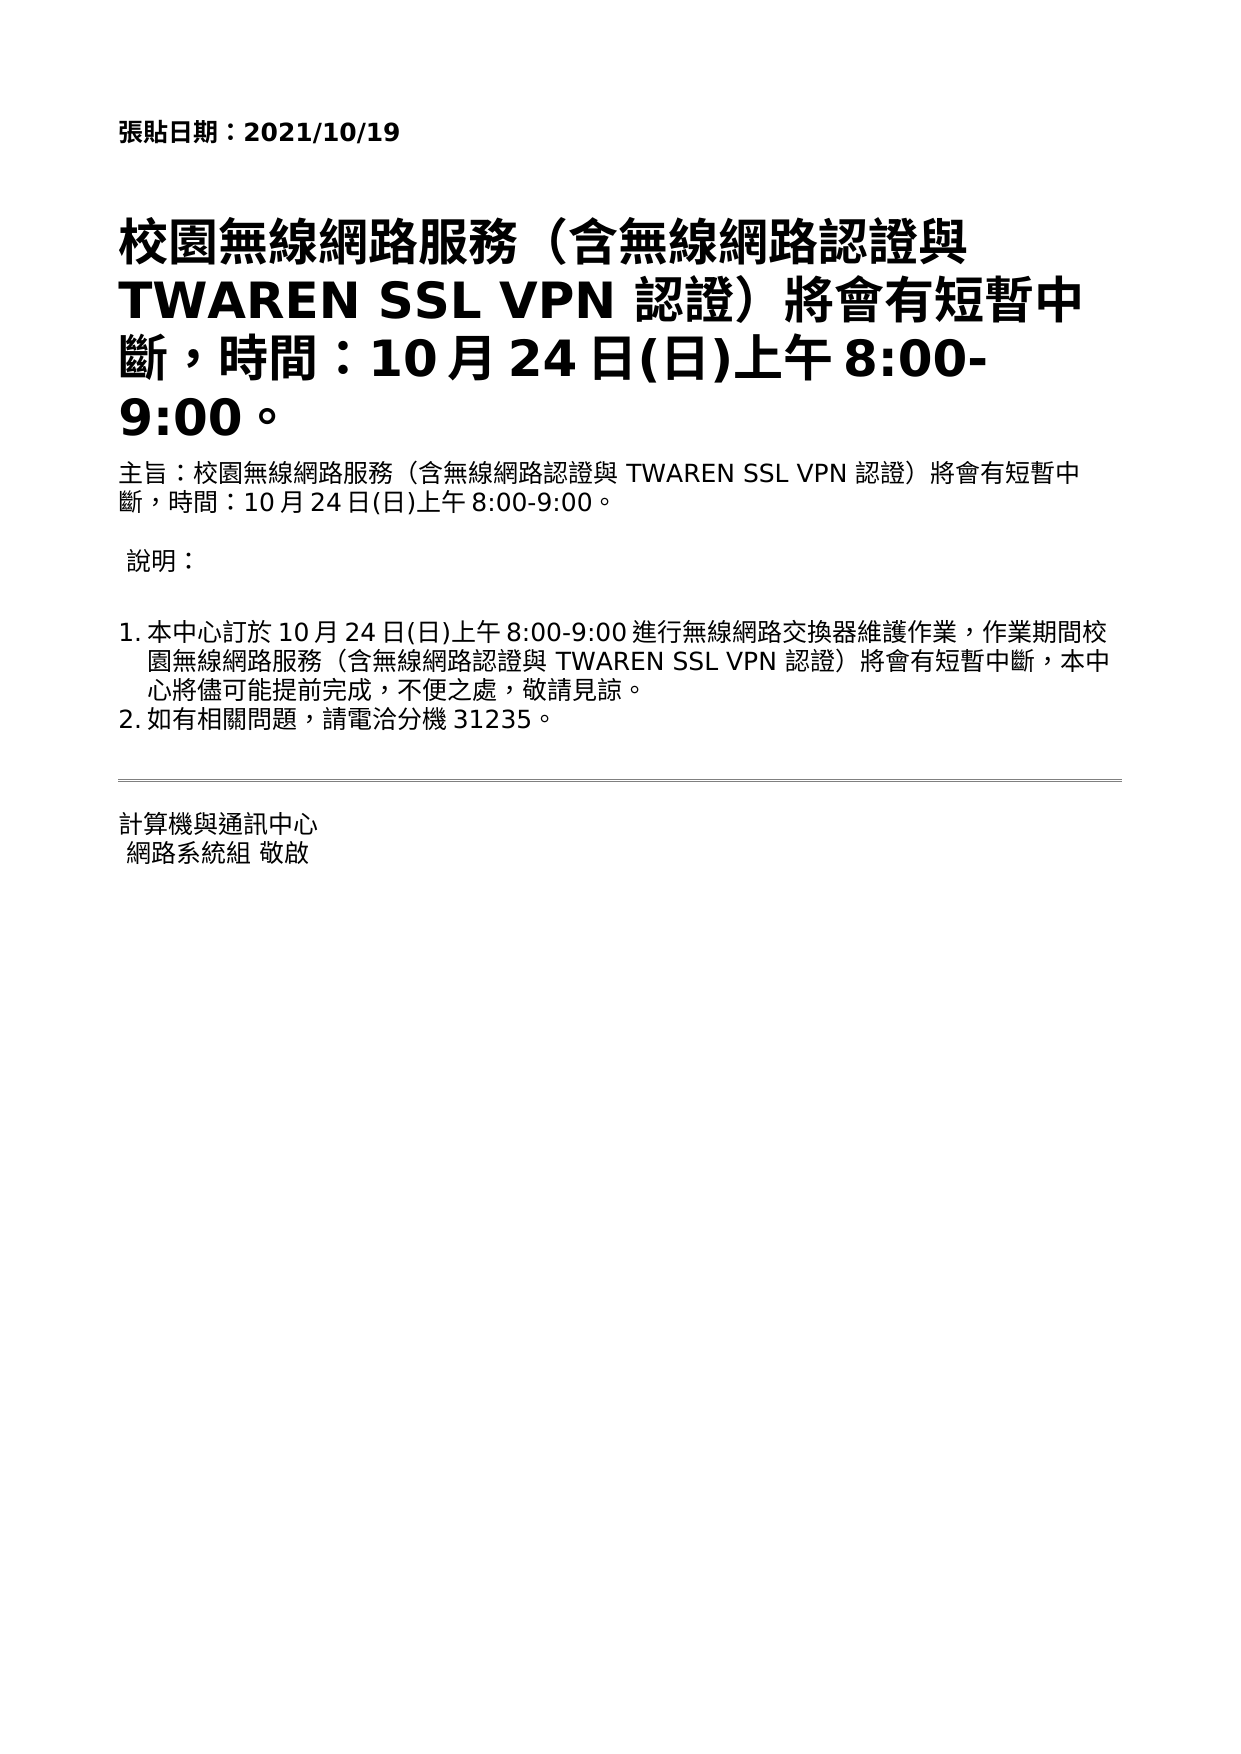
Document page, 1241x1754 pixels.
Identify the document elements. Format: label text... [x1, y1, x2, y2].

list 如有相關問題，請電洽分機31235。 [118, 706, 1122, 735]
text 張貼日期：2021/10/19 [118, 118, 1122, 176]
list 本中心訂於10月24日(日)上午8:00-9:00進行無線網路交換器維護作業，作業期間校園無線網路服務（含無線網路認證與 TWAREN SSL VPN 認證）將會有短暫中斷，本中心將儘可能提前完成，不便之處，敬請見諒。 [118, 618, 1122, 706]
text 計算機與通訊中心 網路系統組 敬啟 [118, 811, 1122, 869]
subtitle 校園無線網路服務（含無線網路認證與 TWAREN SSL VPN 認證）將會有短暫中斷，時間：10月24日(日)上午8:00-9:00。 [118, 214, 1122, 447]
text 主旨：校園無線網路服務（含無線網路認證與 TWAREN SSL VPN 認證）將會有短暫中斷，時間：10月24日(日)上午8:00-9:00。 說明： [118, 459, 1122, 576]
